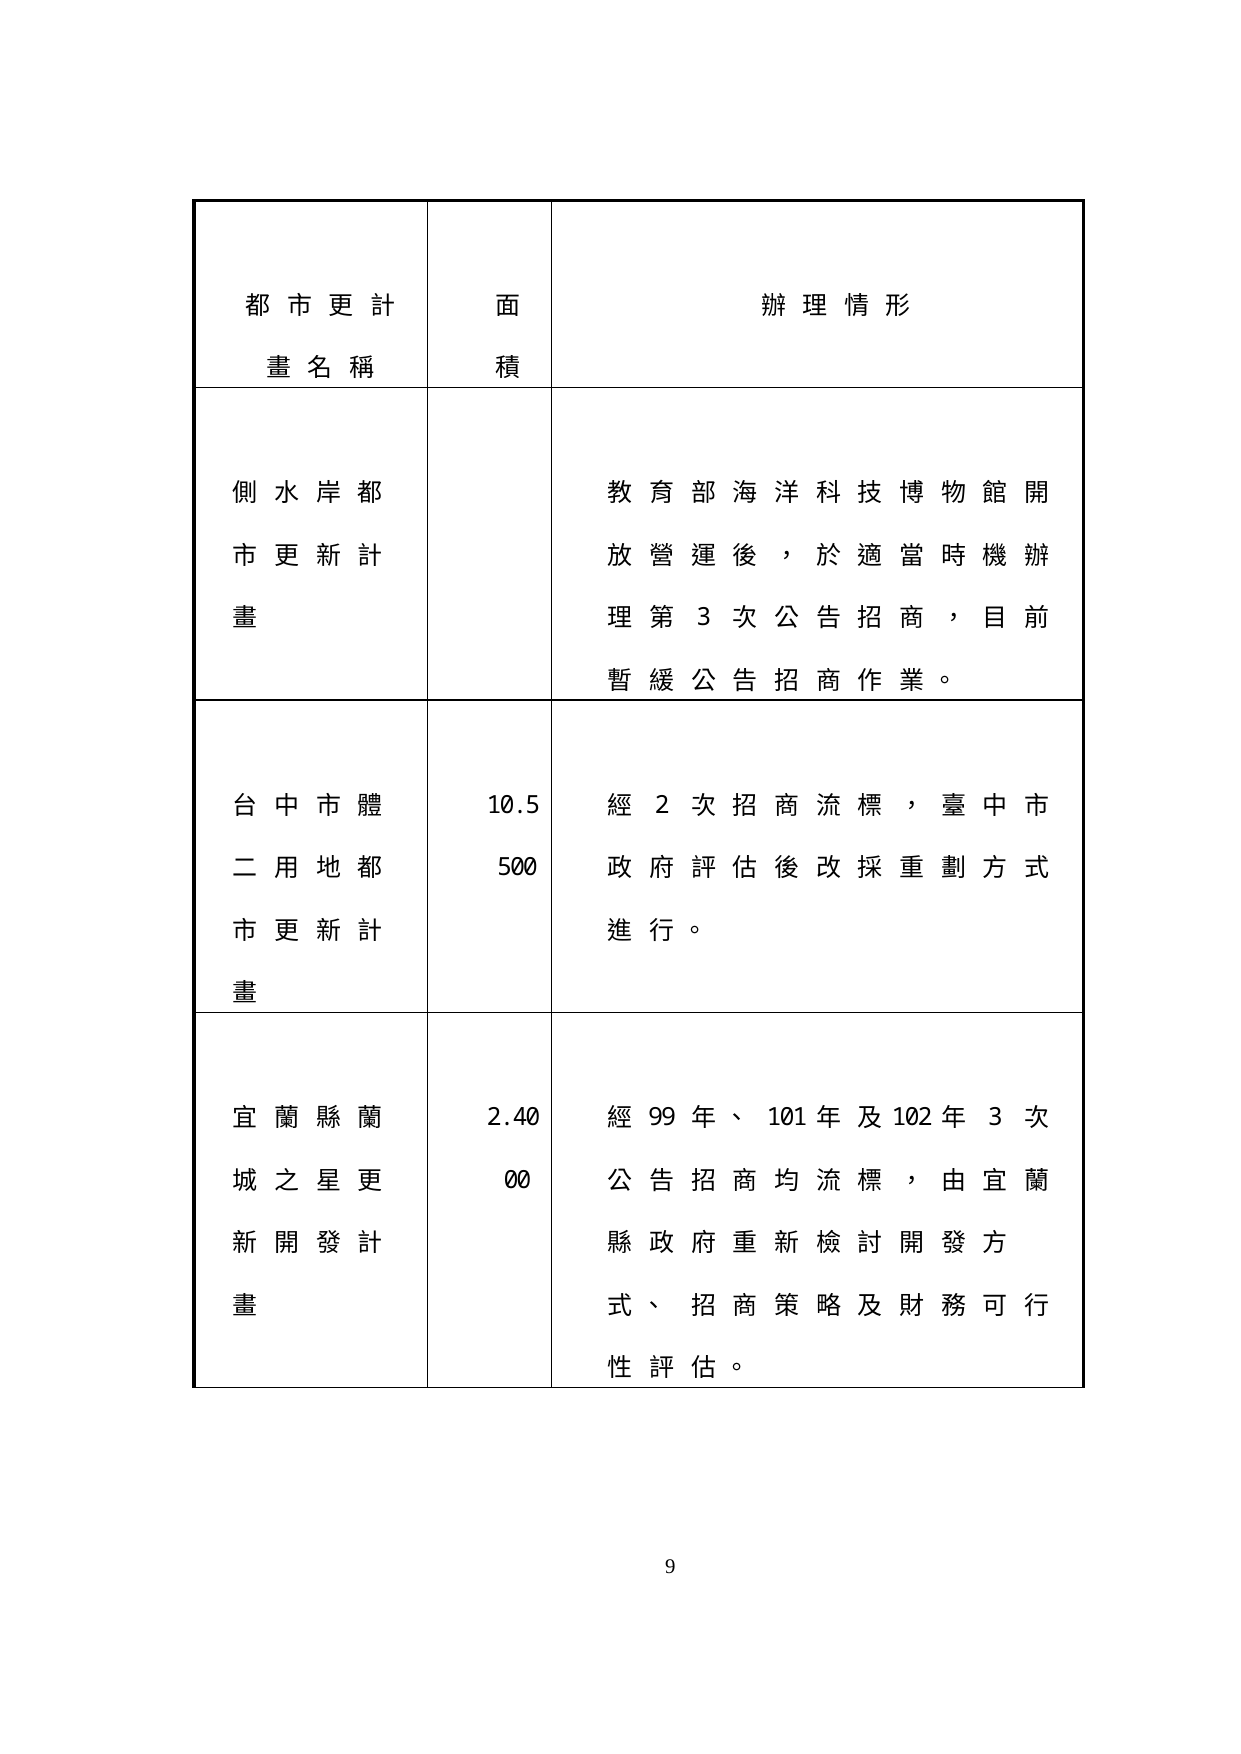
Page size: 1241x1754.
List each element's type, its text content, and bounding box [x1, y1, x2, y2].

table_header 都市更計畫名稱 [196, 202, 427, 387]
table_cell 10.5500 [428, 701, 551, 1012]
table_cell 經2次招商流標，臺中市政府評估後改採重劃方式進行。 [552, 701, 1082, 1012]
table_cell [428, 388, 551, 699]
table_cell 經99年、101年及102年3次公告招商均流標，由宜蘭縣政府重新檢討開發方式、招商策略及財務可行性評估。 [552, 1013, 1082, 1387]
table_header 面積 [428, 202, 551, 387]
table_cell 教育部海洋科技博物館開放營運後，於適當時機辦理第3次公告招商，目前暫緩公告招商作業。 [552, 388, 1082, 699]
table_cell 側水岸都市更新計畫 [196, 388, 427, 699]
table_header 辦理情形 [552, 202, 1082, 387]
table_cell 台中市體二用地都市更新計畫 [196, 701, 427, 1012]
table_cell 宜蘭縣蘭城之星更新開發計畫 [196, 1013, 427, 1387]
table_cell 2.4000 [428, 1013, 551, 1387]
